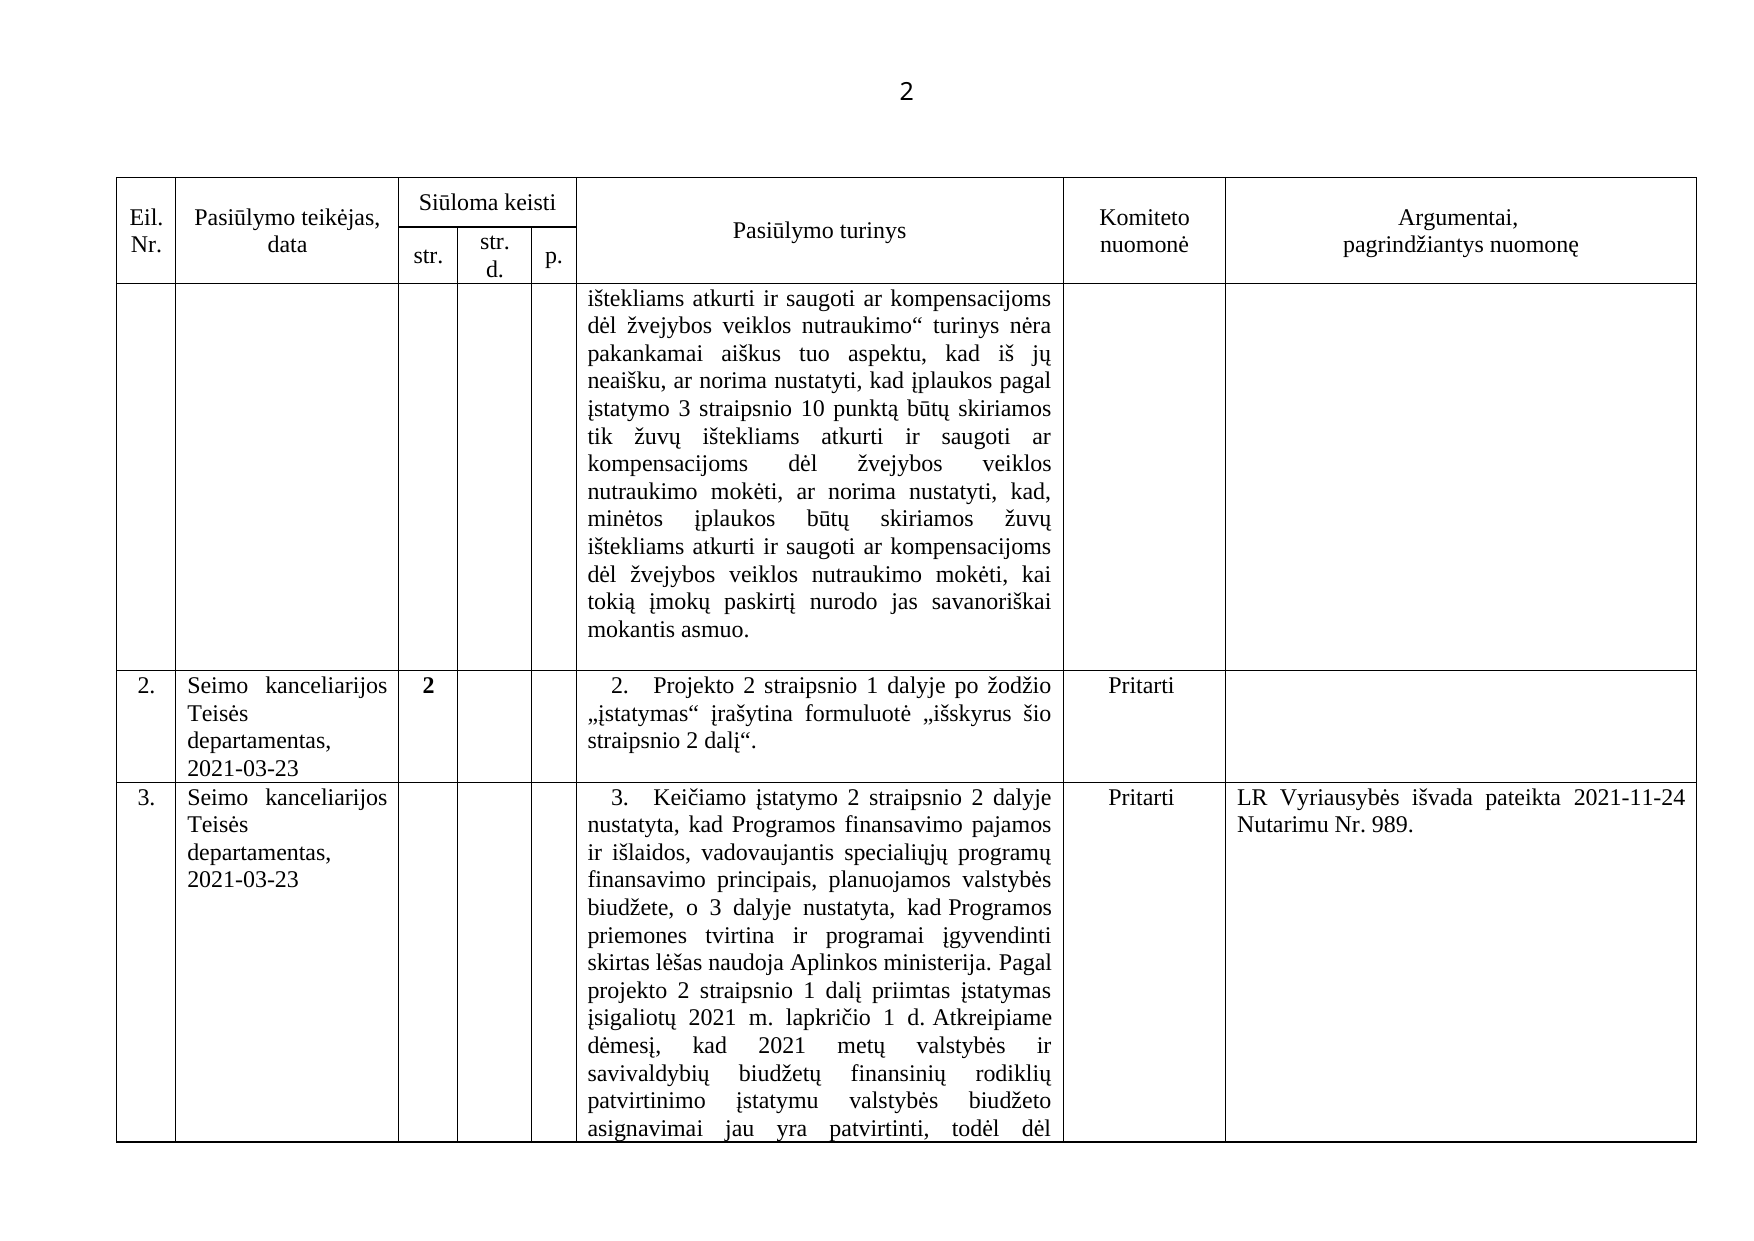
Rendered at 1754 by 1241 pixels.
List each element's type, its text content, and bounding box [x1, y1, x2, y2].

table_cell 2. [117, 671, 175, 782]
table_cell [176, 284, 398, 670]
table_cell 3. Keičiamo įstatymo 2 straipsnio 2 dalyje nustatyta, kad Programos finansavimo pajamos ir išlaidos, vadovaujantis specialiųjų programų finansavimo principais, planuojamos valstybės biudžete, o 3 dalyje nustatyta, kad Programos priemones tvirtina ir programai įgyvendinti skirtas lėšas naudoja Aplinkos ministerija. Pagal projekto 2 straipsnio 1 dalį priimtas įstatymas įsigaliotų 2021 m. lapkričio 1 d. Atkreipiame dėmesį, kad 2021 metų valstybės ir savivaldybių biudžetų finansinių rodiklių patvirtinimo įstatymu valstybės biudžeto asignavimai jau yra patvirtinti, todėl dėl [577, 783, 1063, 1141]
table_cell [532, 783, 576, 1141]
table_cell p. [532, 228, 576, 283]
table_cell [1226, 284, 1696, 670]
table_cell Seimo kanceliarijos Teisės departamentas, 2021-03-23 [176, 671, 398, 782]
table_cell [399, 783, 457, 1141]
table_header Komiteto nuomonė [1064, 178, 1225, 283]
table_cell Pritarti [1064, 671, 1225, 782]
table_cell [532, 671, 576, 782]
table_cell 2. Projekto 2 straipsnio 1 dalyje po žodžio „įstatymas“ įrašytina formuluotė „išskyrus šio straipsnio 2 dalį“. [577, 671, 1063, 782]
table_cell ištekliams atkurti ir saugoti ar kompensacijoms dėl žvejybos veiklos nutraukimo“ turinys nėra pakankamai aiškus tuo aspektu, kad iš jų neaišku, ar norima nustatyti, kad įplaukos pagal įstatymo 3 straipsnio 10 punktą būtų skiriamos tik žuvų ištekliams atkurti ir saugoti ar kompensacijoms dėl žvejybos veiklos nutraukimo mokėti, ar norima nustatyti, kad, minėtos įplaukos būtų skiriamos žuvų ištekliams atkurti ir saugoti ar kompensacijoms dėl žvejybos veiklos nutraukimo mokėti, kai tokią įmokų paskirtį nurodo jas savanoriškai mokantis asmuo. [577, 284, 1063, 670]
table_header Pasiūlymo teikėjas, data [176, 178, 398, 283]
table_cell [117, 284, 175, 670]
table_cell 2 [399, 671, 457, 782]
table_cell [1226, 671, 1696, 782]
table_cell [1064, 284, 1225, 670]
table_cell Seimo kanceliarijos Teisės departamentas, 2021-03-23 [176, 783, 398, 1141]
table_header Eil. Nr. [117, 178, 175, 283]
table_cell [458, 284, 531, 670]
table_cell Pritarti [1064, 783, 1225, 1141]
table_header Argumentai, pagrindžiantys nuomonę [1226, 178, 1696, 283]
table_cell 3. [117, 783, 175, 1141]
table_header Pasiūlymo turinys [577, 178, 1063, 283]
table_cell [458, 783, 531, 1141]
table_cell str. [399, 228, 457, 283]
table_cell [532, 284, 576, 670]
table_cell [399, 284, 457, 670]
table_cell str. d. [458, 228, 531, 283]
table_header Siūloma keisti [399, 178, 576, 226]
table_cell LR Vyriausybės išvada pateikta 2021-11-24 Nutarimu Nr. 989. [1226, 783, 1696, 1141]
table_cell [458, 671, 531, 782]
